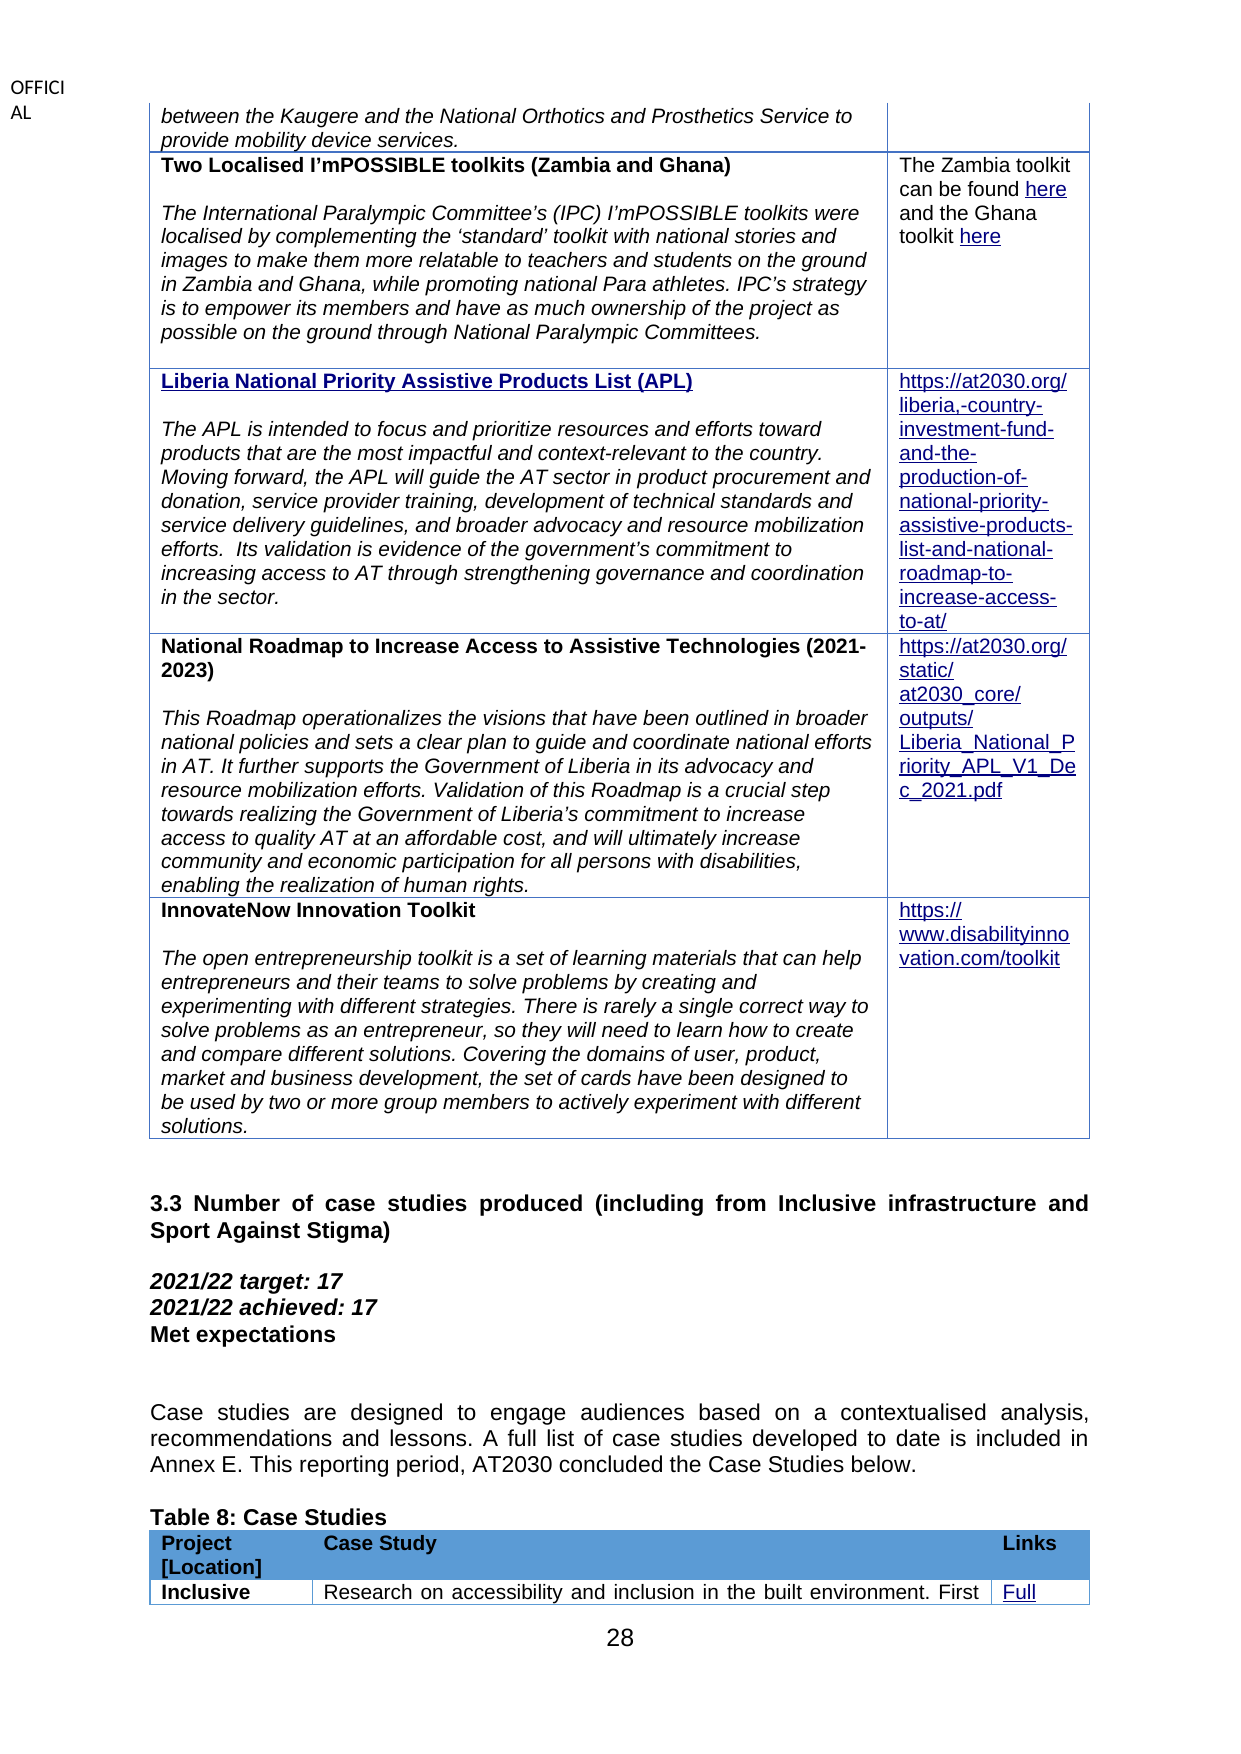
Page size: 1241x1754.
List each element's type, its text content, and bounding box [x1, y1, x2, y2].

table_header Case Study [313, 1531, 991, 1579]
table_cell https://at2030.org/liberia,-country-investment-fund-and-the-production-of-national-priority-assistive-products-list-and-national-roadmap-to-increase-access-to-at/ [888, 369, 1089, 633]
table_cell Liberia National Priority Assistive Products List (APL) The APL is intended to focus and prioritize resources and efforts toward products that are the most impactful and context-relevant to the country. Moving forward, the APL will guide the AT sector in product procurement and donation, service provider training, development of technical standards and service delivery guidelines, and broader advocacy and resource mobilization efforts. Its validation is evidence of the government’s commitment to increasing access to AT through strengthening governance and coordination in the sector. [150, 369, 887, 633]
table_cell The Zambia toolkit can be found here and the Ghana toolkit here [888, 153, 1089, 368]
text 2021/22 target: 17 [150, 1268, 1090, 1294]
table_cell Inclusive [151, 1580, 312, 1604]
table_header Links [992, 1531, 1089, 1579]
table_cell Two Localised I’mPOSSIBLE toolkits (Zambia and Ghana) The International Paralympic Committee’s (IPC) I’mPOSSIBLE toolkits were localised by complementing the ‘standard’ toolkit with national stories and images to make them more relatable to teachers and students on the ground in Zambia and Ghana, while promoting national Para athletes. IPC’s strategy is to empower its members and have as much ownership of the project as possible on the ground through National Paralympic Committees. [150, 153, 887, 368]
table_cell Research on accessibility and inclusion in the built environment. First [313, 1580, 991, 1604]
table_cell https://www.disabilityinnovation.com/toolkit [888, 898, 1089, 1138]
table_cell InnovateNow Innovation Toolkit The open entrepreneurship toolkit is a set of learning materials that can help entrepreneurs and their teams to solve problems by creating and experimenting with different strategies. There is rarely a single correct way to solve problems as an entrepreneur, so they will need to learn how to create and compare different solutions. Covering the domains of user, product, market and business development, the set of cards have been designed to be used by two or more group members to actively experiment with different solutions. [150, 898, 887, 1138]
text Met expectations [150, 1321, 1090, 1347]
table_cell between the Kaugere and the National Orthotics and Prosthetics Service to provide mobility device services. [150, 103, 887, 151]
table_header Project [Location] [151, 1531, 312, 1579]
text Case studies are designed to engage audiences based on a contextualised analysis, recommendations and lessons. A full list of case studies developed to date is included in Annex E. This reporting period, AT2030 concluded the Case Studies below. [150, 1398, 1090, 1477]
text 2021/22 achieved: 17 [150, 1294, 1090, 1321]
table_cell National Roadmap to Increase Access to Assistive Technologies (2021-2023) This Roadmap operationalizes the visions that have been outlined in broader national policies and sets a clear plan to guide and coordinate national efforts in AT. It further supports the Government of Liberia in its advocacy and resource mobilization efforts. Validation of this Roadmap is a crucial step towards realizing the Government of Liberia’s commitment to increase access to quality AT at an affordable cost, and will ultimately increase community and economic participation for all persons with disabilities, enabling the realization of human rights. [150, 634, 887, 897]
table_cell https://at2030.org/static/at2030_core/outputs/Liberia_National_Priority_APL_V1_Dec_2021.pdf [888, 634, 1089, 897]
table_cell [888, 103, 1089, 151]
text 3.3 Number of case studies produced (including from Inclusive infrastructure and Sport Against Stigma) [150, 1190, 1090, 1243]
table_cell Full [992, 1580, 1089, 1604]
text Table 8: Case Studies [150, 1504, 1090, 1530]
